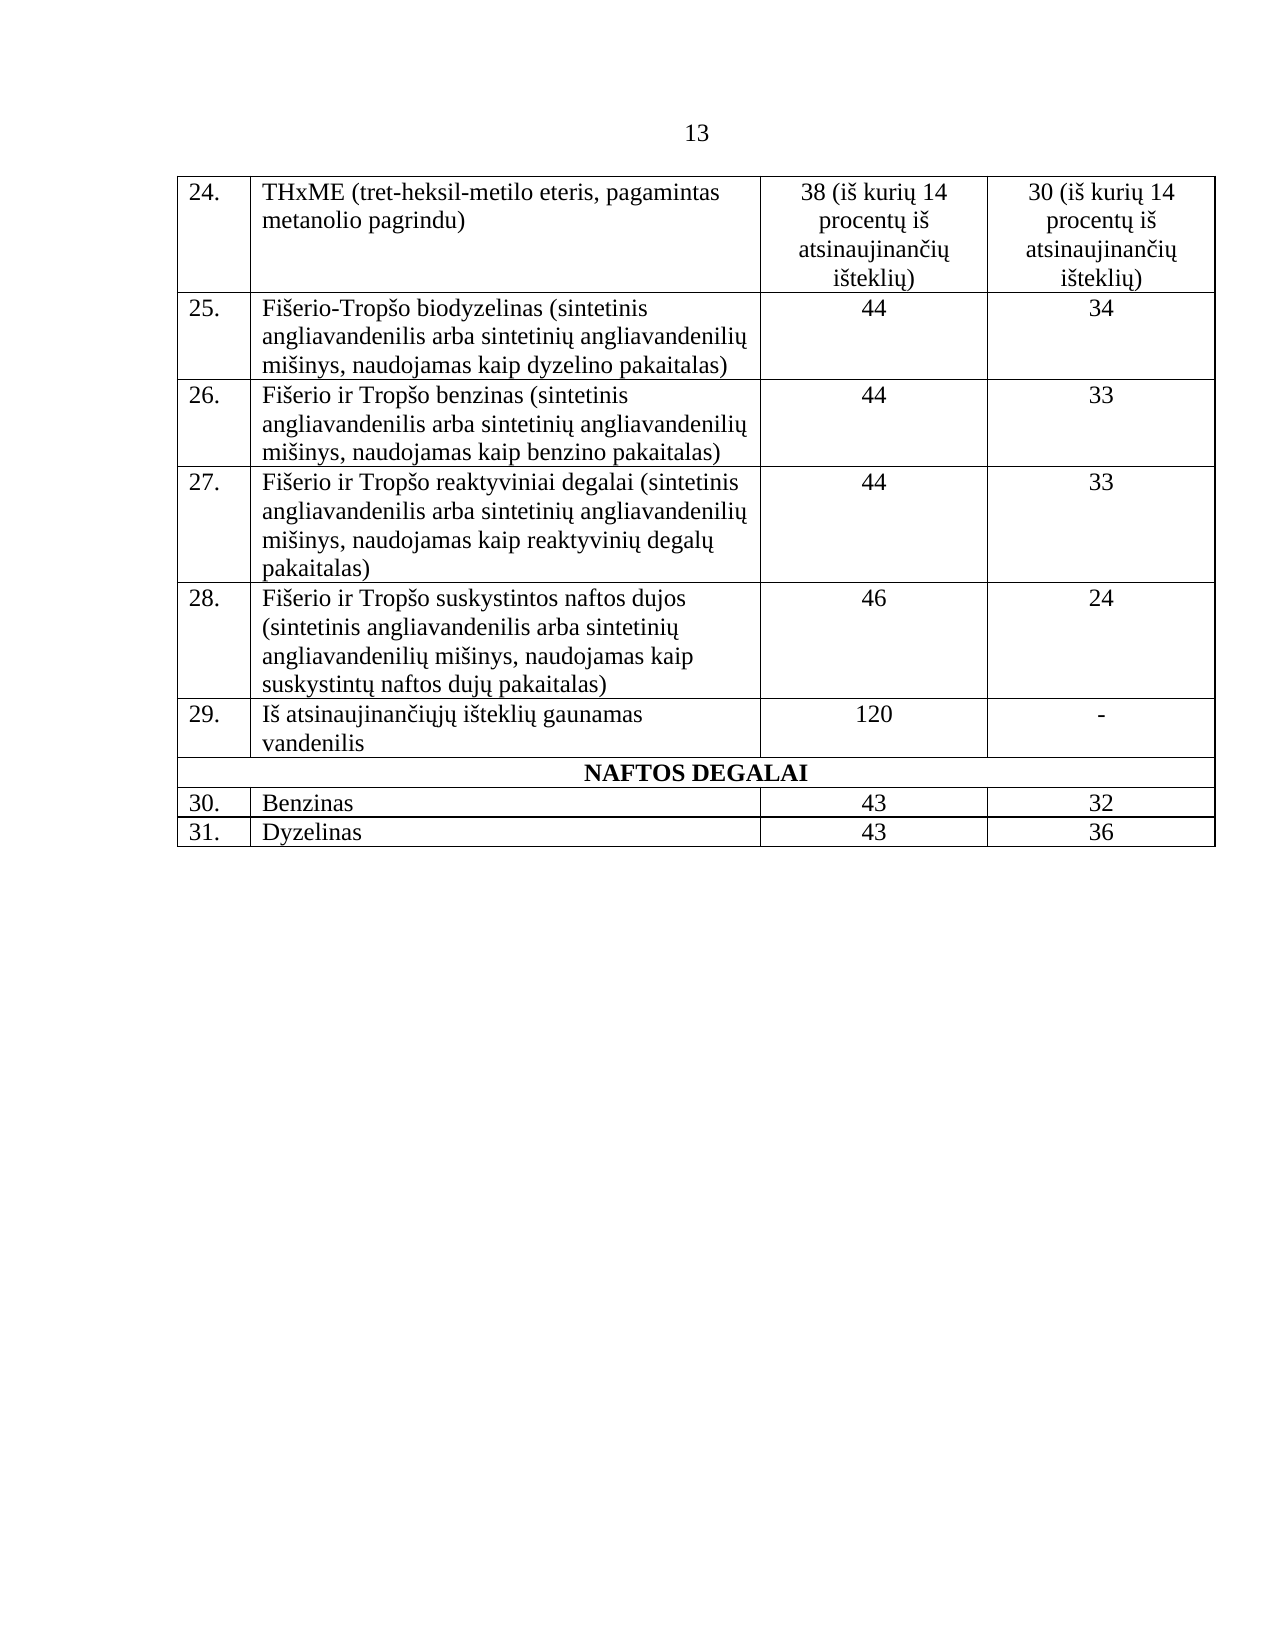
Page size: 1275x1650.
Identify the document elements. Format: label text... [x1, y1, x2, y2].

table_cell Fišerio ir Tropšo reaktyviniai degalai (sintetinis angliavandenilis arba sintetinių angliavandenilių mišinys, naudojamas kaip reaktyvinių degalų pakaitalas) [251, 467, 760, 582]
table_cell NAFTOS DEGALAI [178, 758, 1214, 787]
table_cell 36 [988, 818, 1214, 846]
table_cell 44 [761, 467, 987, 582]
table_cell 33 [988, 467, 1214, 582]
table_cell 44 [761, 380, 987, 466]
table_cell 31. [178, 818, 250, 846]
table_cell 43 [761, 788, 987, 816]
table_cell 33 [988, 380, 1214, 466]
table_cell THxME (tret-heksil-metilo eteris, pagamintas metanolio pagrindu) [251, 177, 760, 292]
table_cell Fišerio ir Tropšo benzinas (sintetinis angliavandenilis arba sintetinių angliavandenilių mišinys, naudojamas kaip benzino pakaitalas) [251, 380, 760, 466]
table_cell Dyzelinas [251, 818, 760, 846]
table_cell Benzinas [251, 788, 760, 816]
table_cell - [988, 699, 1214, 757]
table_cell 30 (iš kurių 14 procentų iš atsinaujinančių išteklių) [988, 177, 1214, 292]
table_cell 28. [178, 583, 250, 698]
table_cell 34 [988, 293, 1214, 379]
table_cell Fišerio ir Tropšo suskystintos naftos dujos (sintetinis angliavandenilis arba sintetinių angliavandenilių mišinys, naudojamas kaip suskystintų naftos dujų pakaitalas) [251, 583, 760, 698]
table_cell 120 [761, 699, 987, 757]
table_cell 43 [761, 818, 987, 846]
table_cell 38 (iš kurių 14 procentų iš atsinaujinančių išteklių) [761, 177, 987, 292]
table_cell 24 [988, 583, 1214, 698]
table_cell 27. [178, 467, 250, 582]
table_cell 44 [761, 293, 987, 379]
table_cell 46 [761, 583, 987, 698]
table_cell 30. [178, 788, 250, 816]
table_cell 25. [178, 293, 250, 379]
table_cell 26. [178, 380, 250, 466]
table_cell Fišerio-Tropšo biodyzelinas (sintetinis angliavandenilis arba sintetinių angliavandenilių mišinys, naudojamas kaip dyzelino pakaitalas) [251, 293, 760, 379]
table_cell 29. [178, 699, 250, 757]
table_cell 24. [178, 177, 250, 292]
table_cell Iš atsinaujinančiųjų išteklių gaunamas vandenilis [251, 699, 760, 757]
table_cell 32 [988, 788, 1214, 816]
